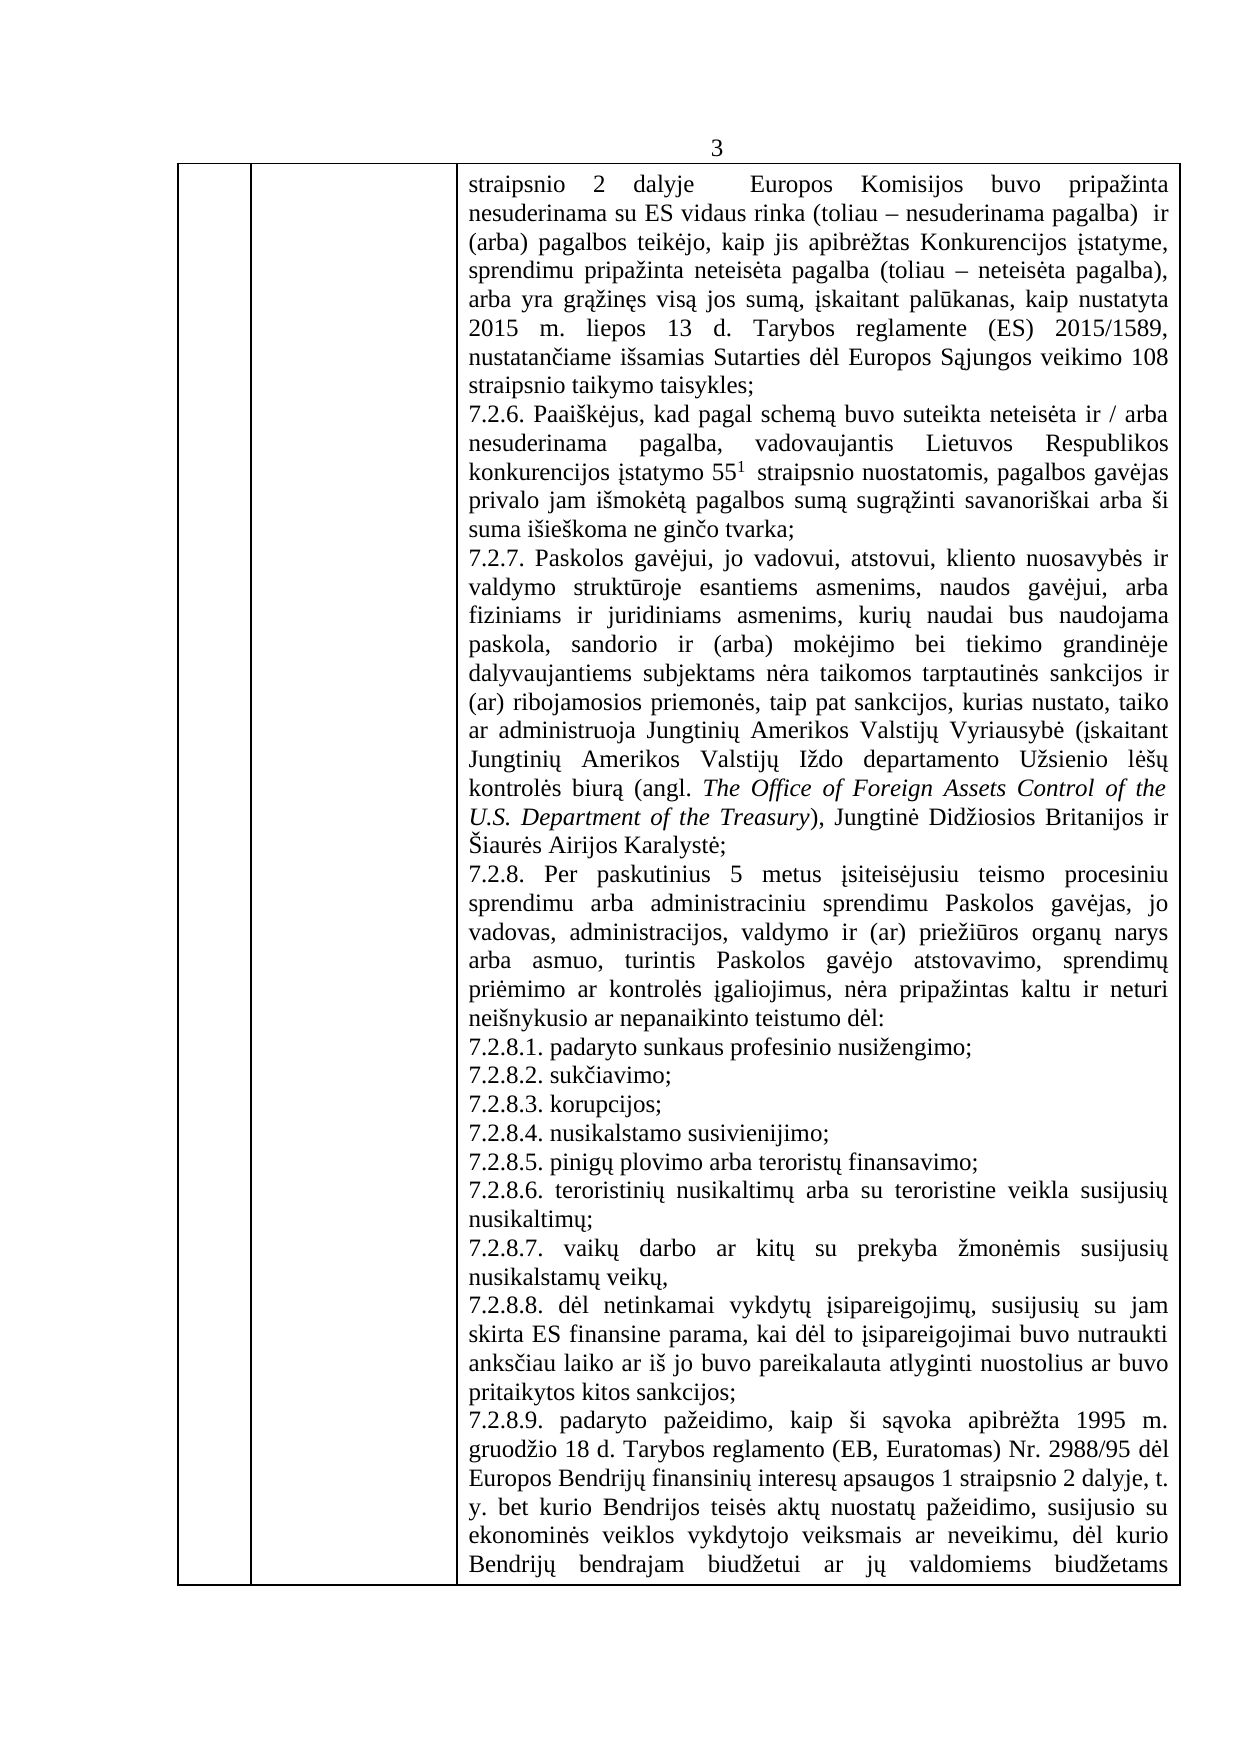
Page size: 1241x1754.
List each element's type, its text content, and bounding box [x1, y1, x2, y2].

table_cell straipsnio 2 dalyje Europos Komisijos buvo pripažinta nesuderinama su ES vidaus rinka (toliau – nesuderinama pagalba) ir (arba) pagalbos teikėjo, kaip jis apibrėžtas Konkurencijos įstatyme, sprendimu pripažinta neteisėta pagalba (toliau – neteisėta pagalba), arba yra grąžinęs visą jos sumą, įskaitant palūkanas, kaip nustatyta 2015 m. liepos 13 d. Tarybos reglamente (ES) 2015/1589, nustatančiame išsamias Sutarties dėl Europos Sąjungos veikimo 108 straipsnio taikymo taisykles; 7.2.6. Paaiškėjus, kad pagal schemą buvo suteikta neteisėta ir / arba nesuderinama pagalba, vadovaujantis Lietuvos Respublikos konkurencijos įstatymo 551 straipsnio nuostatomis, pagalbos gavėjas privalo jam išmokėtą pagalbos sumą sugrąžinti savanoriškai arba ši suma išieškoma ne ginčo tvarka; 7.2.7. Paskolos gavėjui, jo vadovui, atstovui, kliento nuosavybės ir valdymo struktūroje esantiems asmenims, naudos gavėjui, arba fiziniams ir juridiniams asmenims, kurių naudai bus naudojama paskola, sandorio ir (arba) mokėjimo bei tiekimo grandinėje dalyvaujantiems subjektams nėra taikomos tarptautinės sankcijos ir (ar) ribojamosios priemonės, taip pat sankcijos, kurias nustato, taiko ar administruoja Jungtinių Amerikos Valstijų Vyriausybė (įskaitant Jungtinių Amerikos Valstijų Iždo departamento Užsienio lėšų kontrolės biurą (angl. The Office of Foreign Assets Control of the U.S. Department of the Treasury), Jungtinė Didžiosios Britanijos ir Šiaurės Airijos Karalystė; 7.2.8. Per paskutinius 5 metus įsiteisėjusiu teismo procesiniu sprendimu arba administraciniu sprendimu Paskolos gavėjas, jo vadovas, administracijos, valdymo ir (ar) priežiūros organų narys arba asmuo, turintis Paskolos gavėjo atstovavimo, sprendimų priėmimo ar kontrolės įgaliojimus, nėra pripažintas kaltu ir neturi neišnykusio ar nepanaikinto teistumo dėl: 7.2.8.1. padaryto sunkaus profesinio nusižengimo; 7.2.8.2. sukčiavimo; 7.2.8.3. korupcijos; 7.2.8.4. nusikalstamo susivienijimo; 7.2.8.5. pinigų plovimo arba teroristų finansavimo; 7.2.8.6. teroristinių nusikaltimų arba su teroristine veikla susijusių nusikaltimų; 7.2.8.7. vaikų darbo ar kitų su prekyba žmonėmis susijusių nusikalstamų veikų, 7.2.8.8. dėl netinkamai vykdytų įsipareigojimų, susijusių su jam skirta ES finansine parama, kai dėl to įsipareigojimai buvo nutraukti anksčiau laiko ar iš jo buvo pareikalauta atlyginti nuostolius ar buvo pritaikytos kitos sankcijos; 7.2.8.9. padaryto pažeidimo, kaip ši sąvoka apibrėžta 1995 m. gruodžio 18 d. Tarybos reglamento (EB, Euratomas) Nr. 2988/95 dėl Europos Bendrijų finansinių interesų apsaugos 1 straipsnio 2 dalyje, t. y. bet kurio Bendrijos teisės aktų nuostatų pažeidimo, susijusio su ekonominės veiklos vykdytojo veiksmais ar neveikimu, dėl kurio Bendrijų bendrajam biudžetui ar jų valdomiems biudžetams [458, 164, 1179, 1584]
table_cell [252, 164, 456, 1584]
table_cell [179, 164, 250, 1584]
